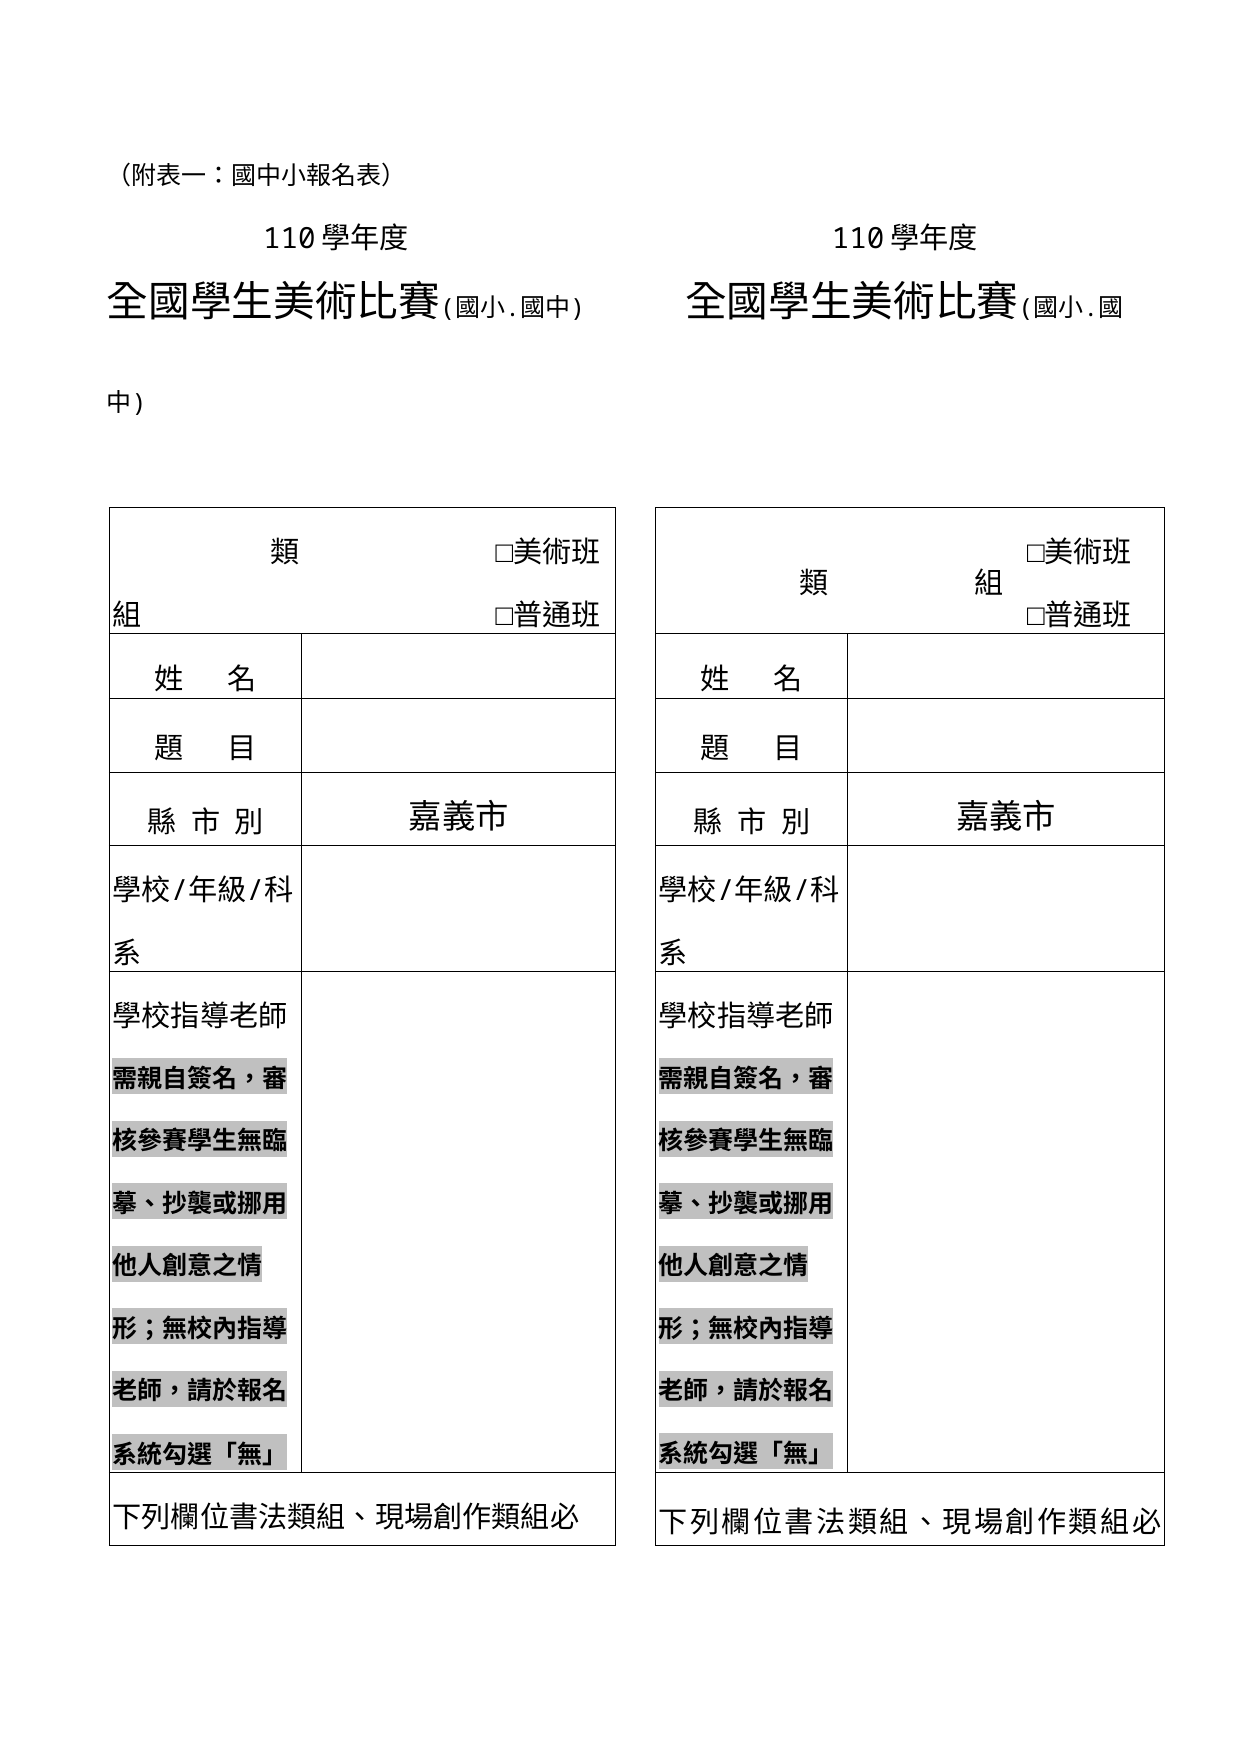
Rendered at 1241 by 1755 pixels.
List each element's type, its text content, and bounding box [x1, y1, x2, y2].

table_header □美術班 □普通班 [1009, 508, 1164, 633]
table_cell [616, 971, 655, 1472]
table_cell 嘉義市 [302, 773, 615, 845]
table_cell [302, 972, 615, 1472]
table_header □美術班 □普通班 [466, 508, 615, 633]
table_cell 學校/年級/科系 [656, 846, 847, 971]
table_cell [848, 699, 1164, 772]
table_cell 學校指導老師 需親自簽名，審核參賽學生無臨摹、抄襲或挪用他人創意之情形；無校內指導老師，請於報名系統勾選「無」 [656, 972, 847, 1472]
table_cell [616, 845, 655, 971]
table_cell 下列欄位書法類組、現場創作類組必 [110, 1473, 615, 1545]
table_header [616, 507, 655, 633]
table_cell 縣 市 別 [656, 773, 847, 845]
table_cell [616, 1472, 655, 1545]
table_cell 題 目 [656, 699, 847, 772]
text 110學年度 110學年度 [106, 194, 1134, 257]
table_cell [616, 772, 655, 845]
table_cell [302, 699, 615, 772]
table_cell [302, 846, 615, 971]
table_cell 嘉義市 [848, 773, 1164, 845]
table_cell 姓 名 [110, 634, 301, 698]
table_cell [848, 846, 1164, 971]
table_cell 縣 市 別 [110, 773, 301, 845]
table_header 類 組 [656, 508, 1009, 633]
table_cell 姓 名 [656, 634, 847, 698]
table_cell 學校/年級/科系 [110, 846, 301, 971]
table_cell [616, 698, 655, 772]
table_cell [302, 634, 615, 698]
text 全國學生美術比賽(國小.國中) 全國學生美術比賽(國小.國中) [106, 257, 1134, 444]
table_cell [616, 633, 655, 698]
table_cell [848, 634, 1164, 698]
table_header 類 組 [110, 508, 466, 633]
table_cell 學校指導老師 需親自簽名，審核參賽學生無臨摹、抄襲或挪用他人創意之情形；無校內指導老師，請於報名系統勾選「無」 [110, 972, 301, 1472]
table_cell 題 目 [110, 699, 301, 772]
table_cell 下列欄位書法類組、現場創作類組必 [656, 1473, 1164, 1545]
text （附表一：國中小報名表） [106, 132, 1134, 194]
table_cell [848, 972, 1164, 1472]
